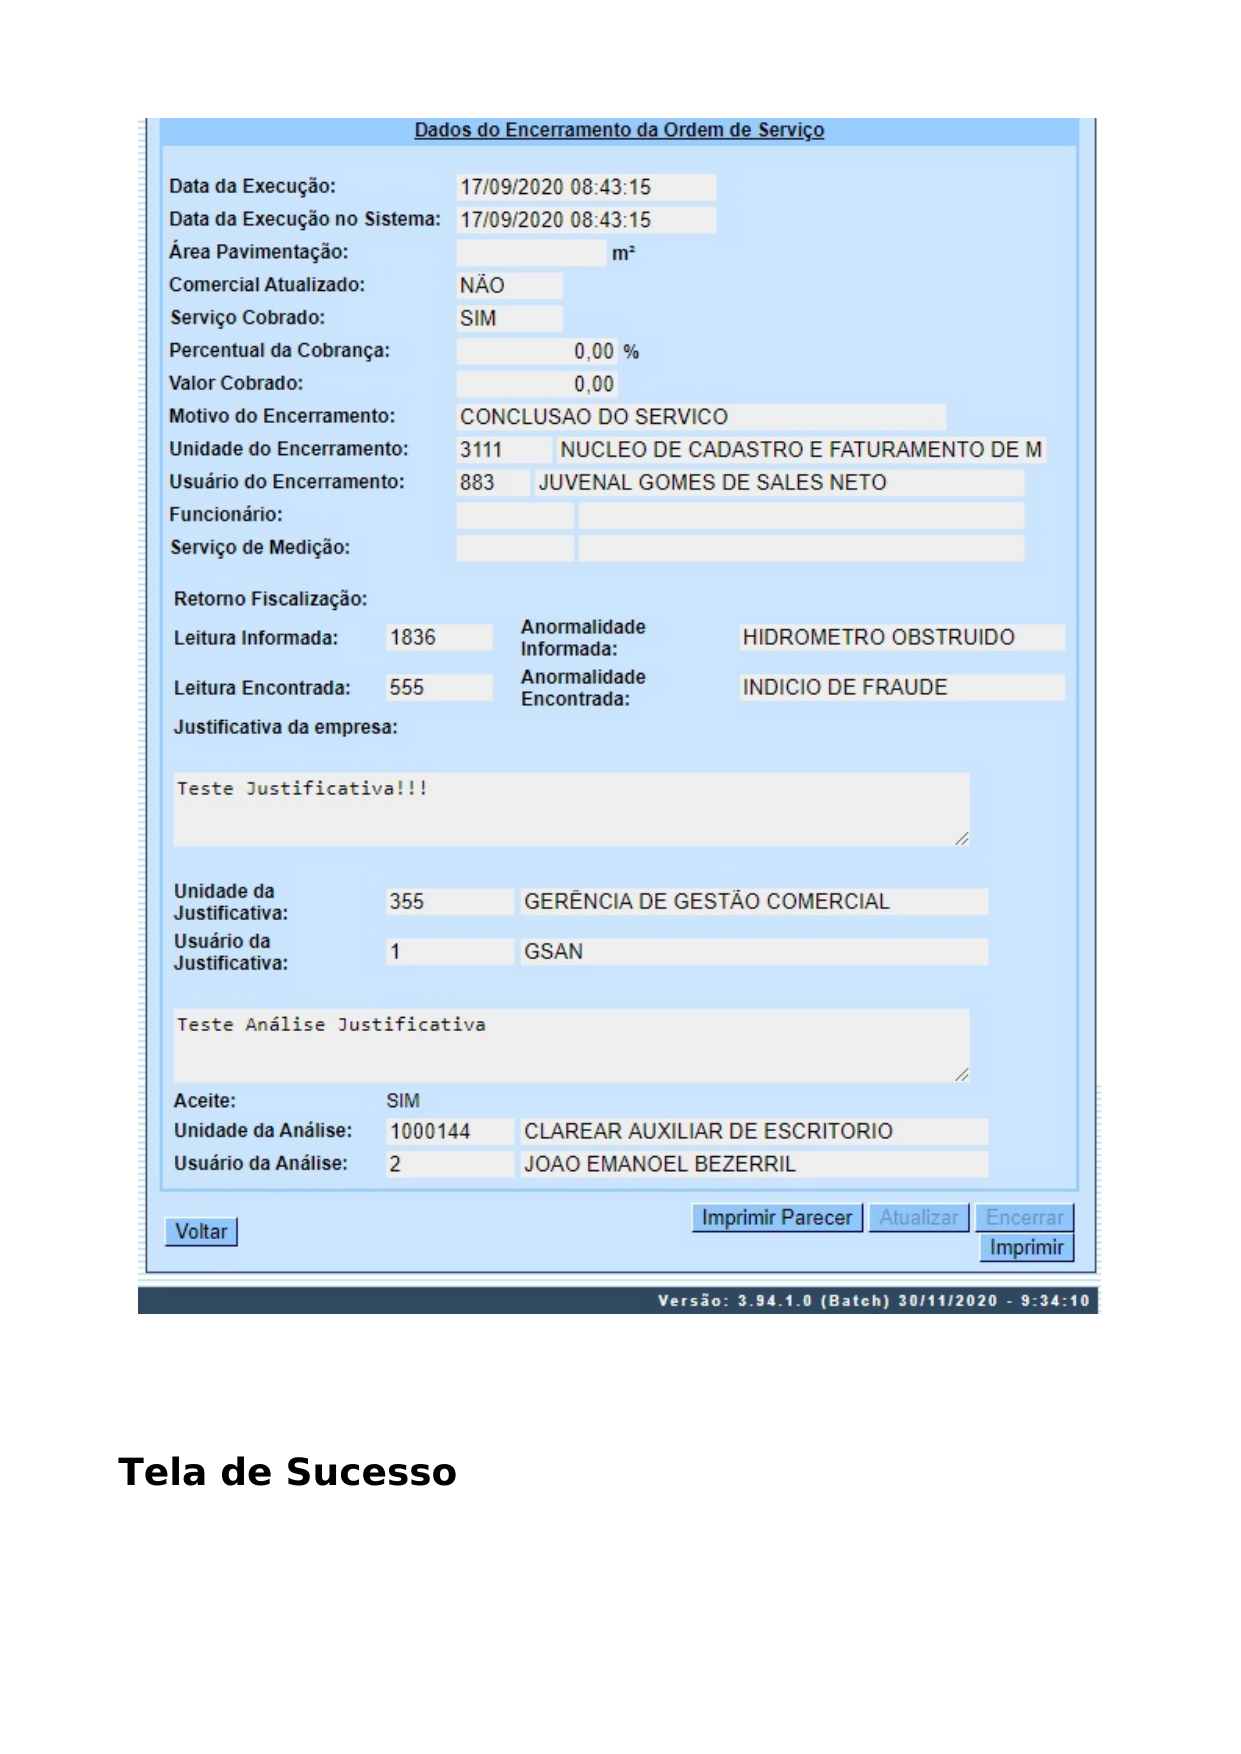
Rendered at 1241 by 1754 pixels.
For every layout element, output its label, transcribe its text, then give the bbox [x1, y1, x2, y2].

picture [138, 118, 1103, 1314]
subtitle Tela de Sucesso [118, 1451, 1122, 1494]
